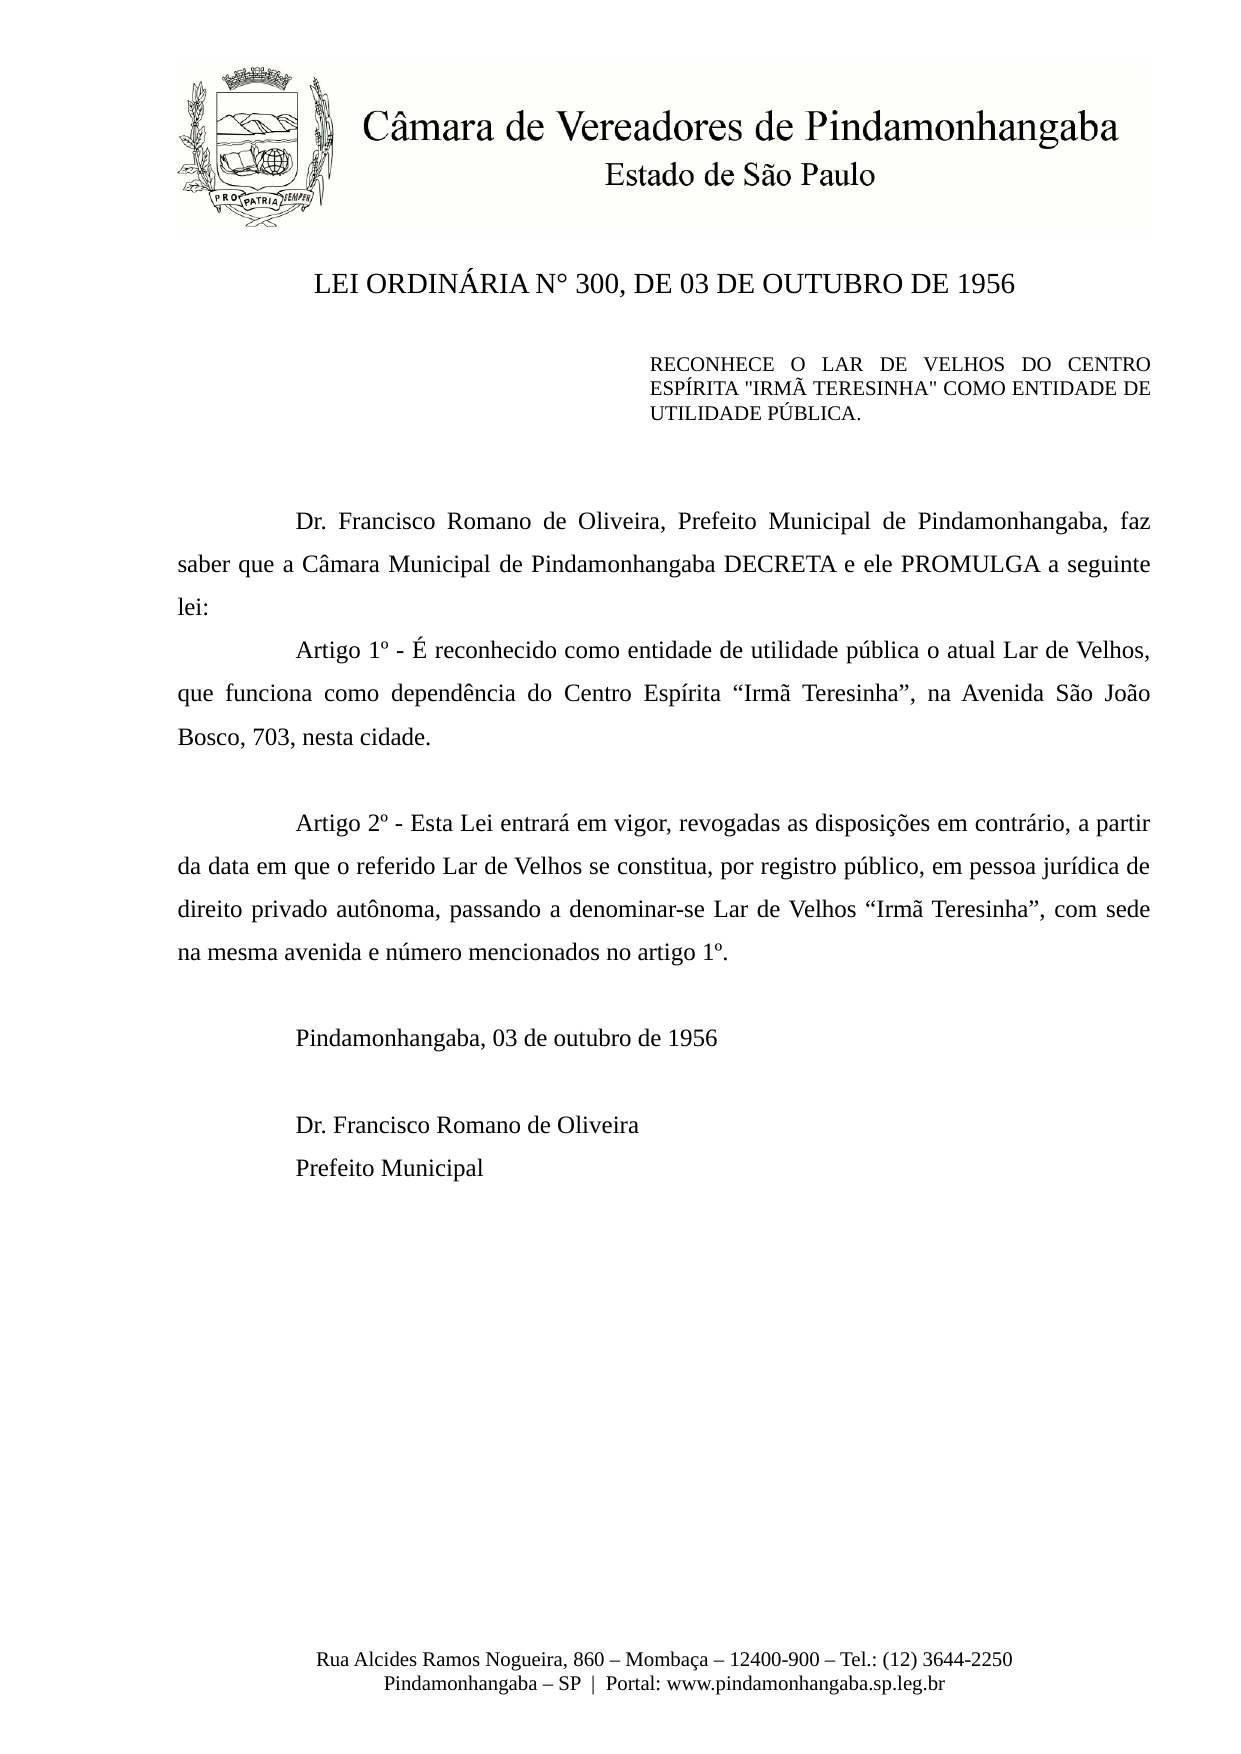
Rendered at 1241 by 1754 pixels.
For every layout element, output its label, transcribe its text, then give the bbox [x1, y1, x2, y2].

picture [177, 59, 1152, 236]
text Dr. Francisco Romano de Oliveira, Prefeito Municipal de Pindamonhangaba, faz saber que a Câmara Municipal de Pindamonhangaba DECRETA e ele PROMULGA a seguinte lei: [177, 506, 1152, 621]
text LEI ORDINÁRIA N° 300, de 03 de outubro de 1956 [177, 266, 1152, 299]
text Prefeito Municipal [177, 1153, 1152, 1182]
text Dr. Francisco Romano de Oliveira [177, 1110, 1152, 1138]
text Artigo 2º - Esta Lei entrará em vigor, revogadas as disposições em contrário, a partir da data em que o referido Lar de Velhos se constitua, por registro público, em pessoa jurídica de direito privado autônoma, passando a denominar-se Lar de Velhos “Irmã Teresinha”, com sede na mesma avenida e número mencionados no artigo 1º. [177, 808, 1152, 966]
text Artigo 1º - É reconhecido como entidade de utilidade pública o atual Lar de Velhos, que funciona como dependência do Centro Espírita “Irmã Teresinha”, na Avenida São João Bosco, 703, nesta cidade. [177, 635, 1152, 750]
text Pindamonhangaba, 03 de outubro de 1956 [177, 1023, 1152, 1052]
text RECONHECE O LAR DE VELHOS DO CENTRO ESPÍRITA "IRMÃ TERESINHA" COMO ENTIDADE DE UTILIDADE PÚBLICA. [649, 352, 1152, 424]
